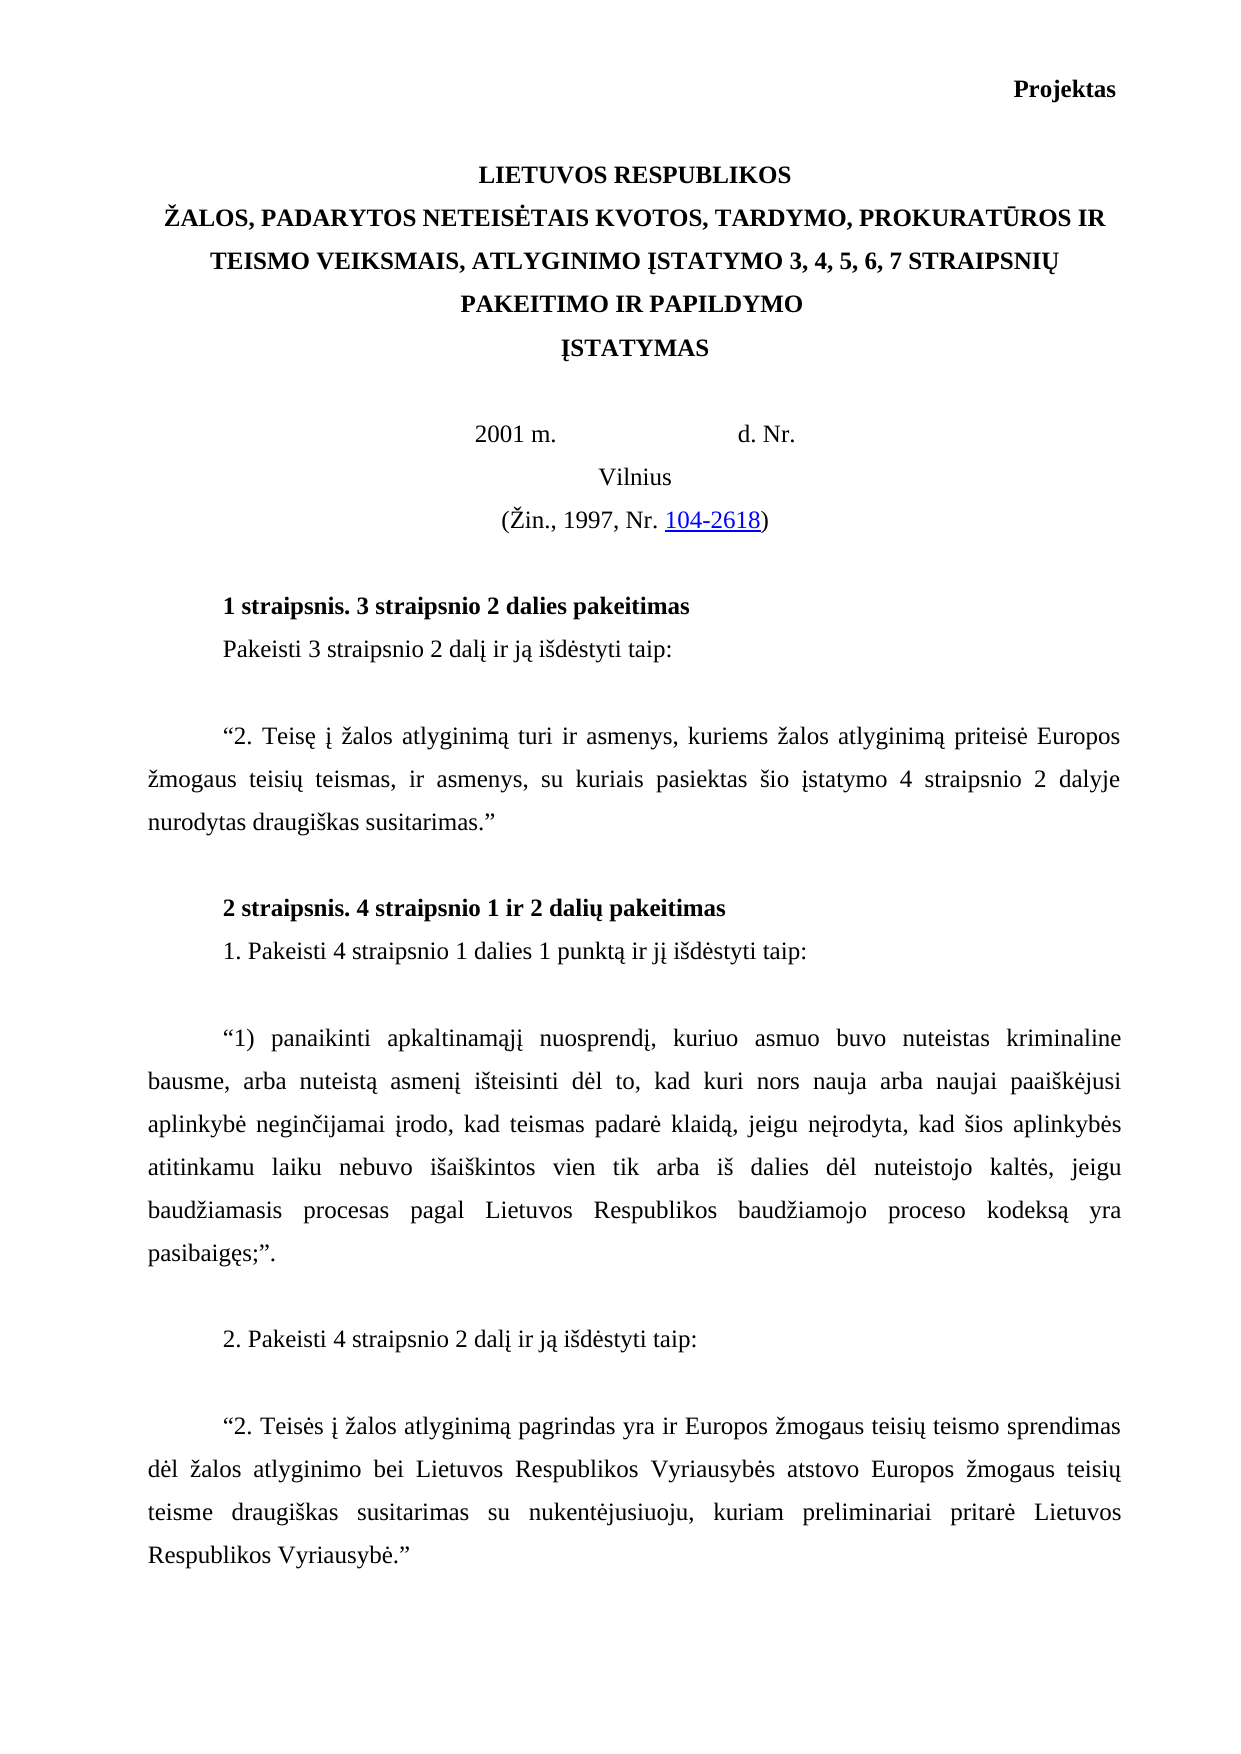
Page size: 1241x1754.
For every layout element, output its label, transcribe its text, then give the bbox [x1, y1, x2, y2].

text LIETUVOS RESPUBLIKOS [148, 160, 1122, 189]
text “2. Teisę į žalos atlyginimą turi ir asmenys, kuriems žalos atlyginimą priteisė Europos žmogaus teisių teismas, ir asmenys, su kuriais pasiektas šio įstatymo 4 straipsnio 2 dalyje nurodytas draugiškas susitarimas.” [148, 721, 1122, 836]
text Projektas [148, 74, 1122, 103]
text 2. Pakeisti 4 straipsnio 2 dalį ir ją išdėstyti taip: [148, 1324, 1122, 1353]
text 1 straipsnis. 3 straipsnio 2 dalies pakeitimas [148, 591, 1122, 620]
text 1. Pakeisti 4 straipsnio 1 dalies 1 punktą ir jį išdėstyti taip: [148, 936, 1122, 965]
text (Žin., 1997, Nr. 104-2618) [148, 505, 1122, 534]
text Vilnius [148, 462, 1122, 491]
text Pakeisti 3 straipsnio 2 dalį ir ją išdėstyti taip: [148, 634, 1122, 663]
text 2 straipsnis. 4 straipsnio 1 ir 2 dalių pakeitimas [148, 893, 1122, 922]
text “1) panaikinti apkaltinamąjį nuosprendį, kuriuo asmuo buvo nuteistas kriminaline bausme, arba nuteistą asmenį išteisinti dėl to, kad kuri nors nauja arba naujai paaiškėjusi aplinkybė neginčijamai įrodo, kad teismas padarė klaidą, jeigu neįrodyta, kad šios aplinkybės atitinkamu laiku nebuvo išaiškintos vien tik arba iš dalies dėl nuteistojo kaltės, jeigu baudžiamasis procesas pagal Lietuvos Respublikos baudžiamojo proceso kodeksą yra pasibaigęs;”. [148, 1023, 1122, 1267]
text ŽALOS, PADARYTOS NETEISĖTAIS KVOTOS, TARDYMO, PROKURATŪROS IR TEISMO VEIKSMAIS, ATLYGINIMO ĮSTATYMO 3, 4, 5, 6, 7 STRAIPSNIŲ PAKEITIMO IR PAPILDYMO [148, 203, 1122, 318]
text “2. Teisės į žalos atlyginimą pagrindas yra ir Europos žmogaus teisių teismo sprendimas dėl žalos atlyginimo bei Lietuvos Respublikos Vyriausybės atstovo Europos žmogaus teisių teisme draugiškas susitarimas su nukentėjusiuoju, kuriam preliminariai pritarė Lietuvos Respublikos Vyriausybė.” [148, 1411, 1122, 1569]
text ĮSTATYMAS [148, 333, 1122, 361]
text 2001 m. d. Nr. [148, 419, 1122, 448]
